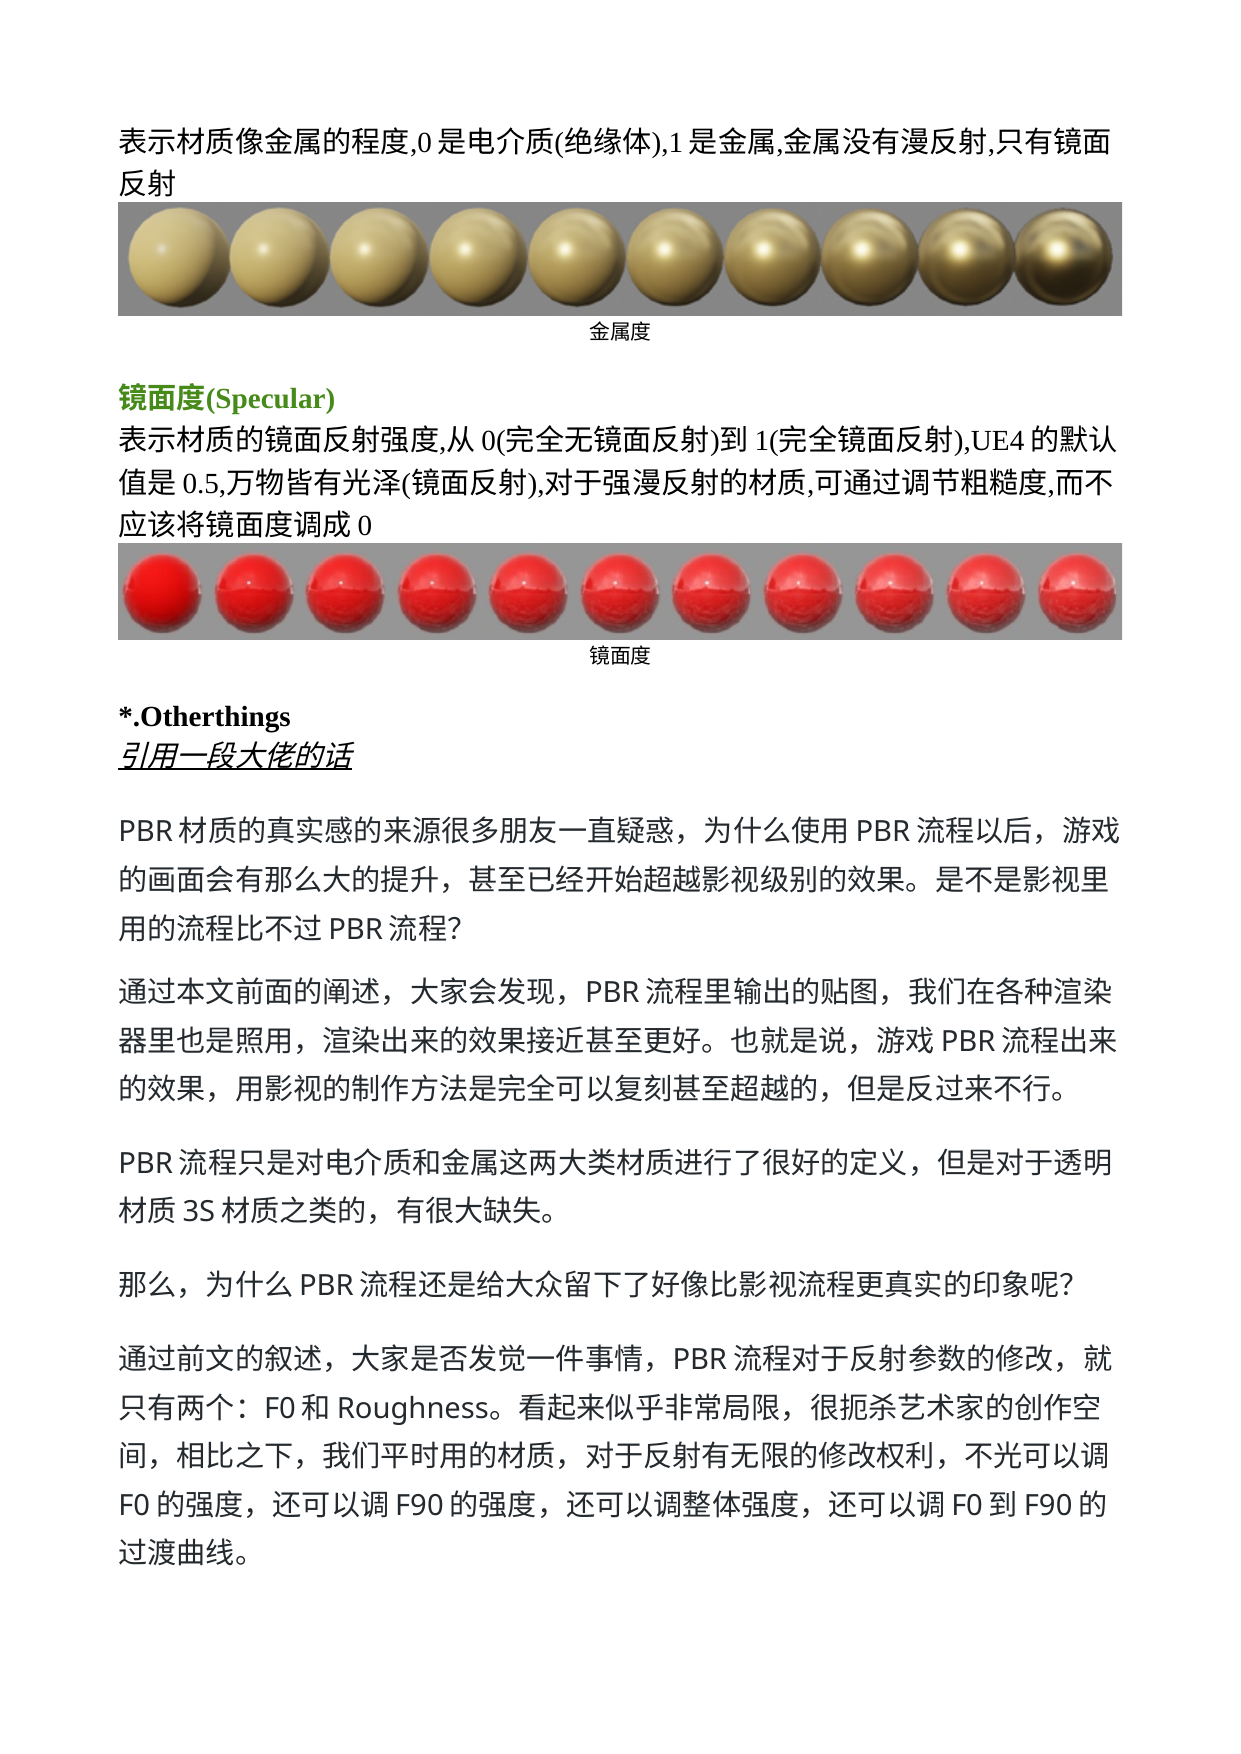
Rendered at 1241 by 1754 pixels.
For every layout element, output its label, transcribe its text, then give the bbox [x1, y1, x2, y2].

picture [118, 202, 1123, 316]
text 表示材质像金属的程度,0是电介质(绝缘体),1是金属,金属没有漫反射,只有镜面反射 [118, 118, 1122, 202]
text PBR材质的真实感的来源很多朋友一直疑惑，为什么使用PBR流程以后，游戏的画面会有那么大的提升，甚至已经开始超越影视级别的效果。是不是影视里用的流程比不过PBR流程？ [118, 808, 1122, 948]
text 那么，为什么PBR流程还是给大众留下了好像比影视流程更真实的印象呢？ [118, 1262, 1122, 1304]
text 引用一段大佬的话 [118, 732, 1122, 774]
text 镜面度 [118, 640, 1122, 670]
picture [118, 543, 1123, 640]
text 金属度 [118, 316, 1122, 346]
text 镜面度(Specular) [118, 374, 1122, 417]
text 通过前文的叙述，大家是否发觉一件事情，PBR流程对于反射参数的修改，就只有两个：F0和Roughness。看起来似乎非常局限，很扼杀艺术家的创作空间，相比之下，我们平时用的材质，对于反射有无限的修改权利，不光可以调F0的强度，还可以调F90的强度，还可以调整体强度，还可以调F0到F90的过渡曲线。 [118, 1336, 1122, 1572]
text 表示材质的镜面反射强度,从0(完全无镜面反射)到1(完全镜面反射),UE4的默认值是0.5,万物皆有光泽(镜面反射),对于强漫反射的材质,可通过调节粗糙度,而不应该将镜面度调成0 [118, 417, 1122, 543]
text 通过本文前面的阐述，大家会发现，PBR流程里输出的贴图，我们在各种渲染器里也是照用，渲染出来的效果接近甚至更好。也就是说，游戏PBR流程出来的效果，用影视的制作方法是完全可以复刻甚至超越的，但是反过来不行。 [118, 968, 1122, 1108]
text *.Otherthings [118, 699, 1122, 732]
text PBR流程只是对电介质和金属这两大类材质进行了很好的定义，但是对于透明材质3S材质之类的，有很大缺失。 [118, 1139, 1122, 1230]
